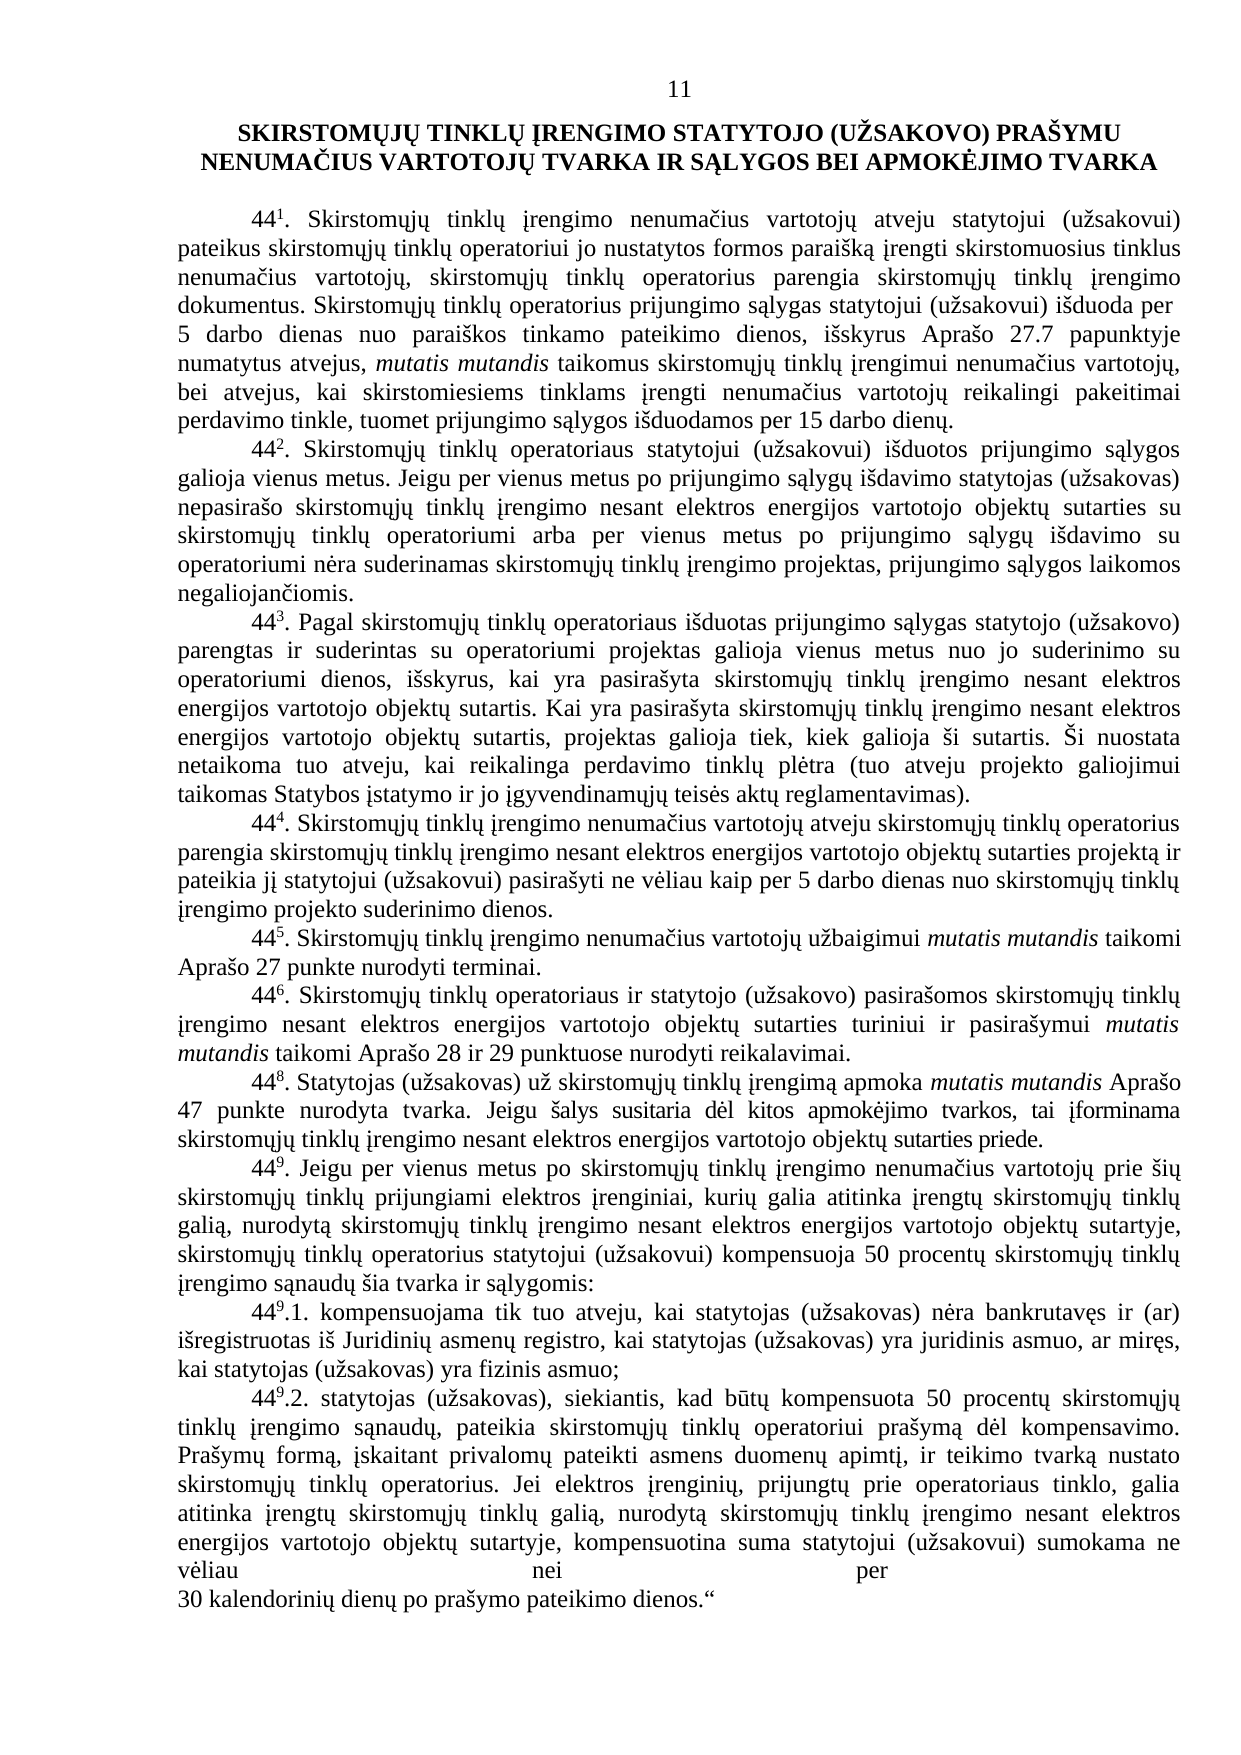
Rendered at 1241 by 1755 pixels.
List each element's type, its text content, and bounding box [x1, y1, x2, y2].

text 445. Skirstomųjų tinklų įrengimo nenumačius vartotojų užbaigimui mutatis mutandis taikomi Aprašo 27 punkte nurodyti terminai. [177, 923, 1181, 981]
text 449.1. kompensuojama tik tuo atveju, kai statytojas (užsakovas) nėra bankrutavęs ir (ar) išregistruotas iš Juridinių asmenų registro, kai statytojas (užsakovas) yra juridinis asmuo, ar miręs, kai statytojas (užsakovas) yra fizinis asmuo; [177, 1297, 1181, 1383]
text SKIRSTOMŲJŲ TINKLŲ ĮRENGIMo STATYTOJO (UŽSAKOVO) PRAŠYMU NENUMAČIUS VARTOTOJų tvarka ir sąlygos BEI APMOKĖJIMO TVARKA [177, 118, 1181, 176]
text 444. Skirstomųjų tinklų įrengimo nenumačius vartotojų atveju skirstomųjų tinklų operatorius parengia skirstomųjų tinklų įrengimo nesant elektros energijos vartotojo objektų sutarties projektą ir pateikia jį statytojui (užsakovui) pasirašyti ne vėliau kaip per 5 darbo dienas nuo skirstomųjų tinklų įrengimo projekto suderinimo dienos. [177, 808, 1181, 923]
text 441. Skirstomųjų tinklų įrengimo nenumačius vartotojų atveju statytojui (užsakovui) pateikus skirstomųjų tinklų operatoriui jo nustatytos formos paraišką įrengti skirstomuosius tinklus nenumačius vartotojų, skirstomųjų tinklų operatorius parengia skirstomųjų tinklų įrengimo dokumentus. Skirstomųjų tinklų operatorius prijungimo sąlygas statytojui (užsakovui) išduoda per 5 darbo dienas nuo paraiškos tinkamo pateikimo dienos, išskyrus Aprašo 27.7 papunktyje numatytus atvejus, mutatis mutandis taikomus skirstomųjų tinklų įrengimui nenumačius vartotojų, bei atvejus, kai skirstomiesiems tinklams įrengti nenumačius vartotojų reikalingi pakeitimai perdavimo tinkle, tuomet prijungimo sąlygos išduodamos per 15 darbo dienų. [177, 204, 1181, 434]
text 449. Jeigu per vienus metus po skirstomųjų tinklų įrengimo nenumačius vartotojų prie šių skirstomųjų tinklų prijungiami elektros įrenginiai, kurių galia atitinka įrengtų skirstomųjų tinklų galią, nurodytą skirstomųjų tinklų įrengimo nesant elektros energijos vartotojo objektų sutartyje, skirstomųjų tinklų operatorius statytojui (užsakovui) kompensuoja 50 procentų skirstomųjų tinklų įrengimo sąnaudų šia tvarka ir sąlygomis: [177, 1153, 1181, 1297]
text 442. Skirstomųjų tinklų operatoriaus statytojui (užsakovui) išduotos prijungimo sąlygos galioja vienus metus. Jeigu per vienus metus po prijungimo sąlygų išdavimo statytojas (užsakovas) nepasirašo skirstomųjų tinklų įrengimo nesant elektros energijos vartotojo objektų sutarties su skirstomųjų tinklų operatoriumi arba per vienus metus po prijungimo sąlygų išdavimo su operatoriumi nėra suderinamas skirstomųjų tinklų įrengimo projektas, prijungimo sąlygos laikomos negaliojančiomis. [177, 434, 1181, 607]
text 449.2. statytojas (užsakovas), siekiantis, kad būtų kompensuota 50 procentų skirstomųjų tinklų įrengimo sąnaudų, pateikia skirstomųjų tinklų operatoriui prašymą dėl kompensavimo. Prašymų formą, įskaitant privalomų pateikti asmens duomenų apimtį, ir teikimo tvarką nustato skirstomųjų tinklų operatorius. Jei elektros įrenginių, prijungtų prie operatoriaus tinklo, galia atitinka įrengtų skirstomųjų tinklų galią, nurodytą skirstomųjų tinklų įrengimo nesant elektros energijos vartotojo objektų sutartyje, kompensuotina suma statytojui (užsakovui) sumokama ne vėliau nei per 30 kalendorinių dienų po prašymo pateikimo dienos.“ [177, 1383, 1181, 1613]
text 446. Skirstomųjų tinklų operatoriaus ir statytojo (užsakovo) pasirašomos skirstomųjų tinklų įrengimo nesant elektros energijos vartotojo objektų sutarties turiniui ir pasirašymui mutatis mutandis taikomi Aprašo 28 ir 29 punktuose nurodyti reikalavimai. [177, 981, 1181, 1067]
text 443. Pagal skirstomųjų tinklų operatoriaus išduotas prijungimo sąlygas statytojo (užsakovo) parengtas ir suderintas su operatoriumi projektas galioja vienus metus nuo jo suderinimo su operatoriumi dienos, išskyrus, kai yra pasirašyta skirstomųjų tinklų įrengimo nesant elektros energijos vartotojo objektų sutartis. Kai yra pasirašyta skirstomųjų tinklų įrengimo nesant elektros energijos vartotojo objektų sutartis, projektas galioja tiek, kiek galioja ši sutartis. Ši nuostata netaikoma tuo atveju, kai reikalinga perdavimo tinklų plėtra (tuo atveju projekto galiojimui taikomas Statybos įstatymo ir jo įgyvendinamųjų teisės aktų reglamentavimas). [177, 607, 1181, 808]
text 448. Statytojas (užsakovas) už skirstomųjų tinklų įrengimą apmoka mutatis mutandis Aprašo 47 punkte nurodyta tvarka. Jeigu šalys susitaria dėl kitos apmokėjimo tvarkos, tai įforminama skirstomųjų tinklų įrengimo nesant elektros energijos vartotojo objektų sutarties priede. [177, 1067, 1181, 1153]
